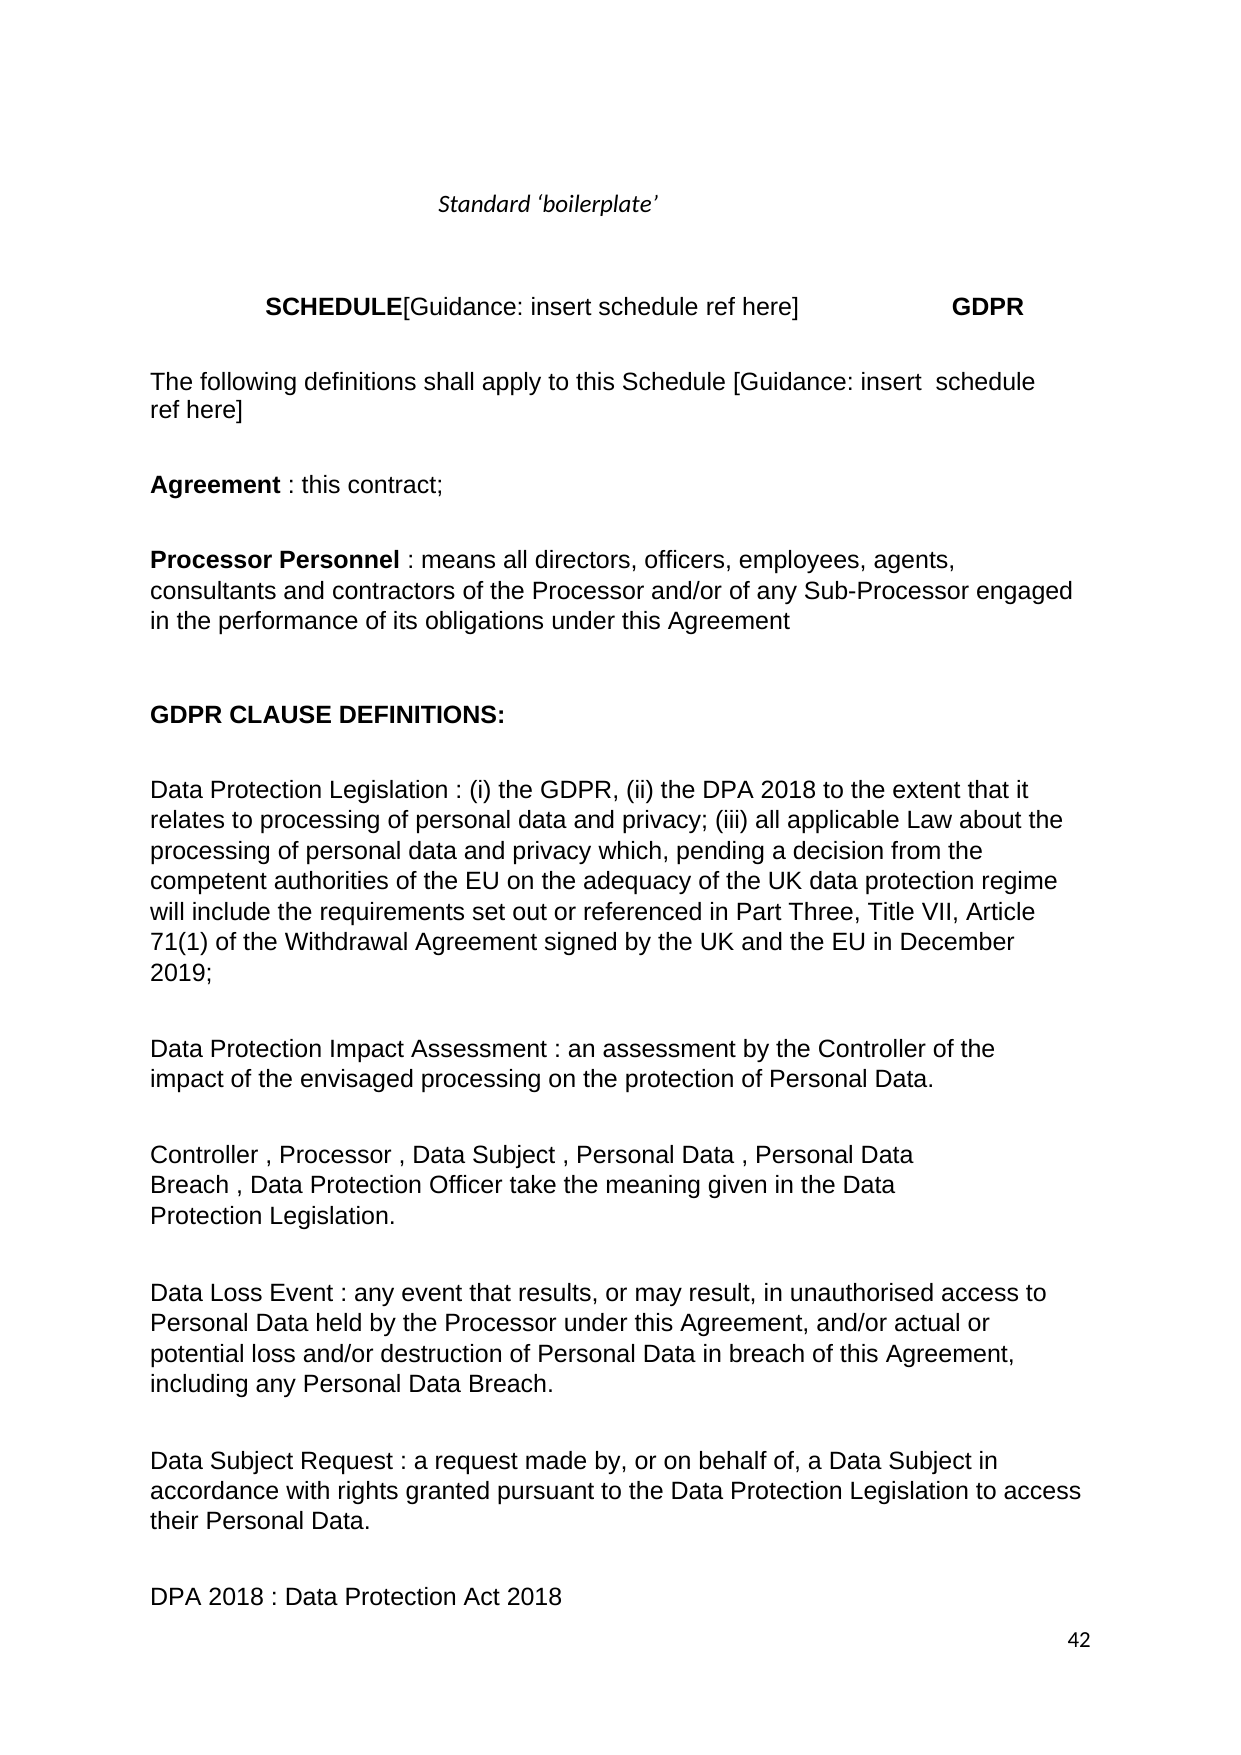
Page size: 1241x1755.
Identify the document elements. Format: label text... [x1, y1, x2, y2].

text Data Protection Impact Assessment : an assessment by the Controller of the impact of the envisaged processing on the protection of Personal Data. [150, 1034, 1065, 1093]
text SCHEDULE[Guidance: insert schedule ref here] GDPR [175, 292, 1113, 320]
text Controller , Processor , Data Subject , Personal Data , Personal Data Breach , Data Protection Officer take the meaning given in the Data Protection Legislation. [150, 1140, 999, 1230]
text Data Protection Legislation : (i) the GDPR, (ii) the DPA 2018 to the extent that it relates to processing of personal data and privacy; (iii) all applicable Law about the processing of personal data and privacy which, pending a decision from the competent authorities of the EU on the adequacy of the UK data protection regime will include the requirements set out or referenced in Part Three, Title VII, Article 71(1) of the Withdrawal Agreement signed by the UK and the EU in December 2019; [150, 775, 1084, 986]
text Processor Personnel : means all directors, officers, employees, agents, consultants and contractors of the Processor and/or of any Sub-Processor engaged in the performance of its obligations under this Agreement [150, 546, 1084, 635]
text The following definitions shall apply to this Schedule [Guidance: insert schedule ref here] [150, 367, 1059, 424]
text Data Subject Request : a request made by, or on behalf of, a Data Subject in accordance with rights granted pursuant to the Data Protection Legislation to access their Personal Data. [150, 1446, 1091, 1535]
text Data Loss Event : any event that results, or may result, in unauthorised access to Personal Data held by the Processor under this Agreement, and/or actual or potential loss and/or destruction of Personal Data in breach of this Agreement, including any Personal Data Breach. [150, 1278, 1072, 1398]
text Agreement : this contract; [150, 471, 1113, 499]
text DPA 2018 : Data Protection Act 2018 [150, 1582, 1113, 1611]
subtitle GDPR CLAUSE DEFINITIONS: [150, 700, 1113, 728]
